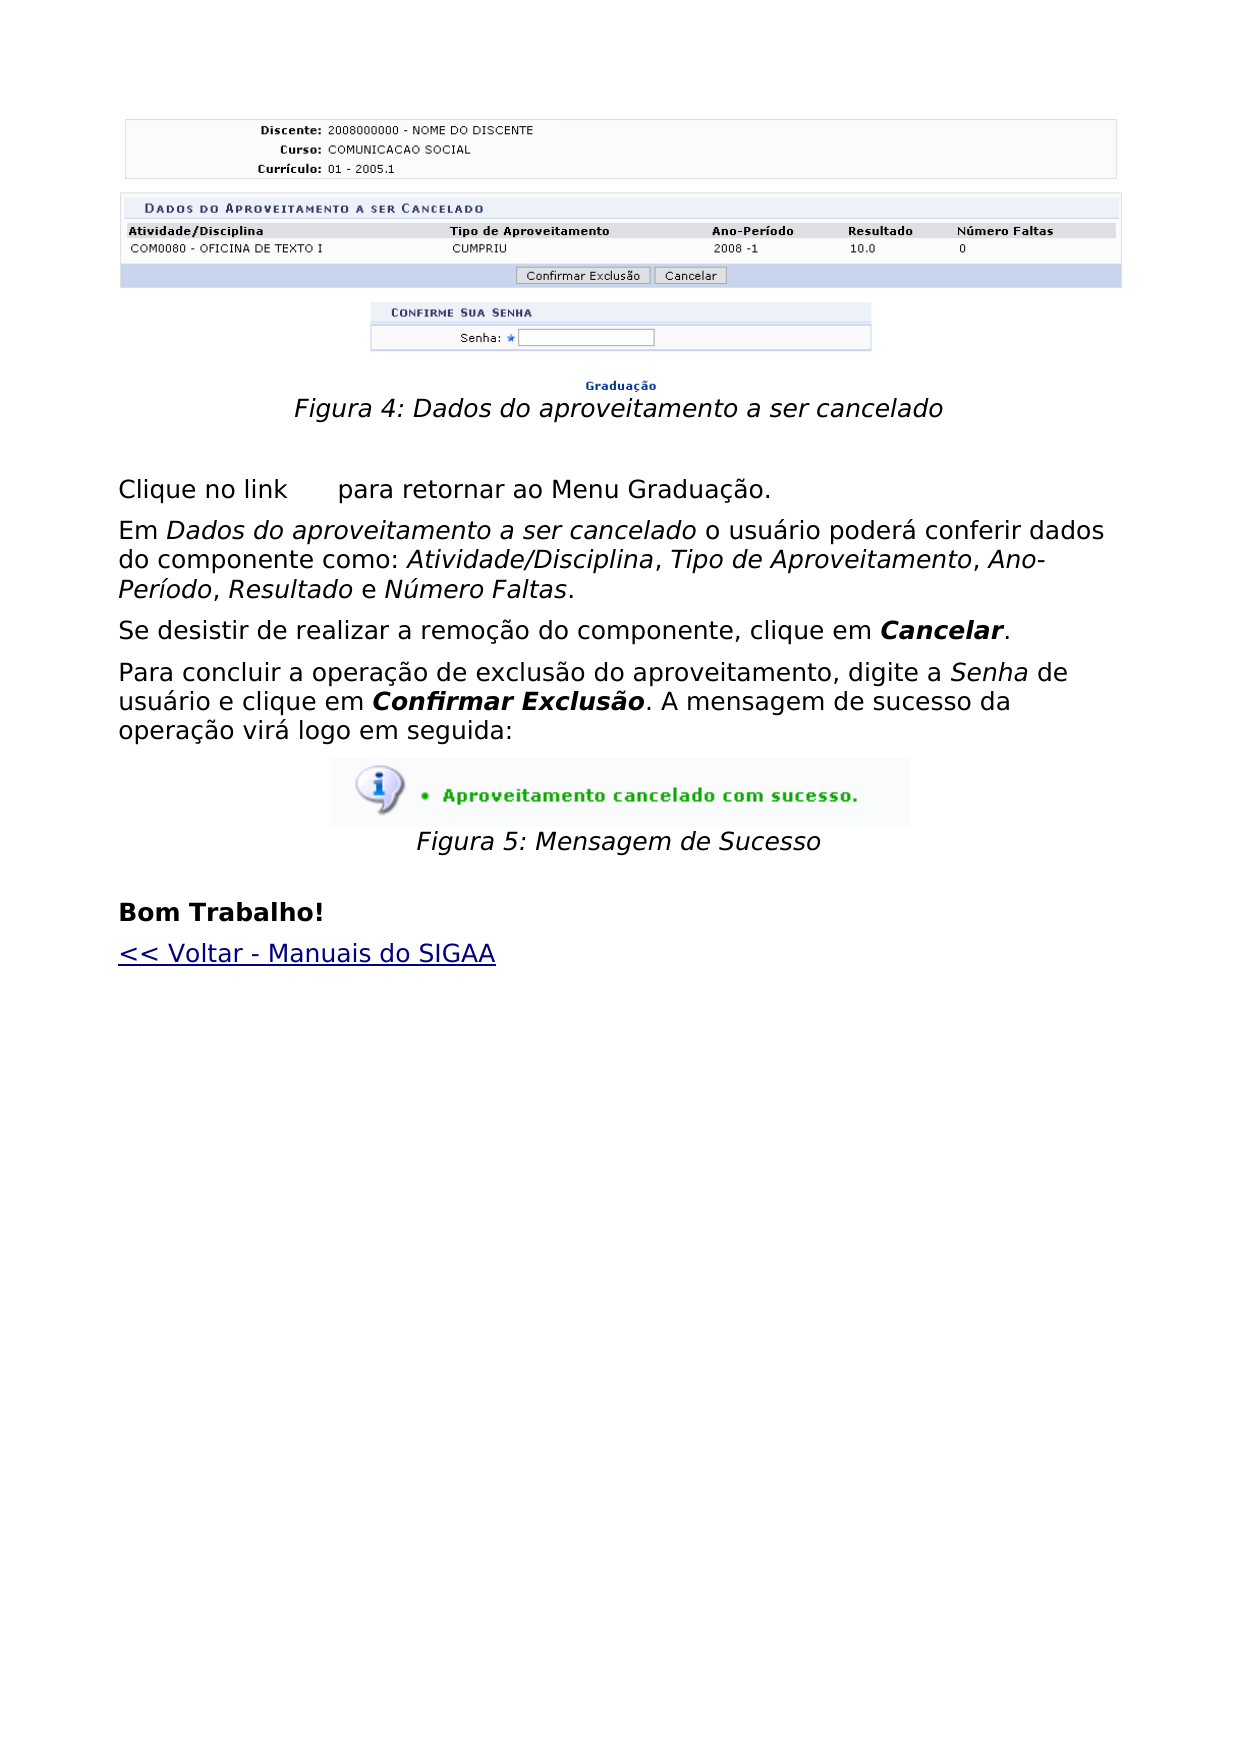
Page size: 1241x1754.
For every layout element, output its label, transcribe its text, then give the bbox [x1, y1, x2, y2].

text Bom Trabalho! [118, 898, 1122, 927]
picture [118, 118, 1123, 394]
text Clique no link para retornar ao Menu Graduação. [118, 464, 1122, 504]
picture [331, 758, 910, 827]
text << Voltar - Manuais do SIGAA [118, 939, 1122, 968]
text Figura 4: Dados do aproveitamento a ser cancelado [118, 394, 1122, 423]
text Em Dados do aproveitamento a ser cancelado o usuário poderá conferir dados do componente como: Atividade/Disciplina, Tipo de Aproveitamento, Ano-Período, Resultado e Número Faltas. [118, 516, 1122, 604]
text Para concluir a operação de exclusão do aproveitamento, digite a Senha de usuário e clique em Confirmar Exclusão. A mensagem de sucesso da operação virá logo em seguida: [118, 658, 1122, 746]
text Figura 5: Mensagem de Sucesso [331, 827, 909, 856]
text Se desistir de realizar a remoção do componente, clique em Cancelar. [118, 616, 1122, 646]
